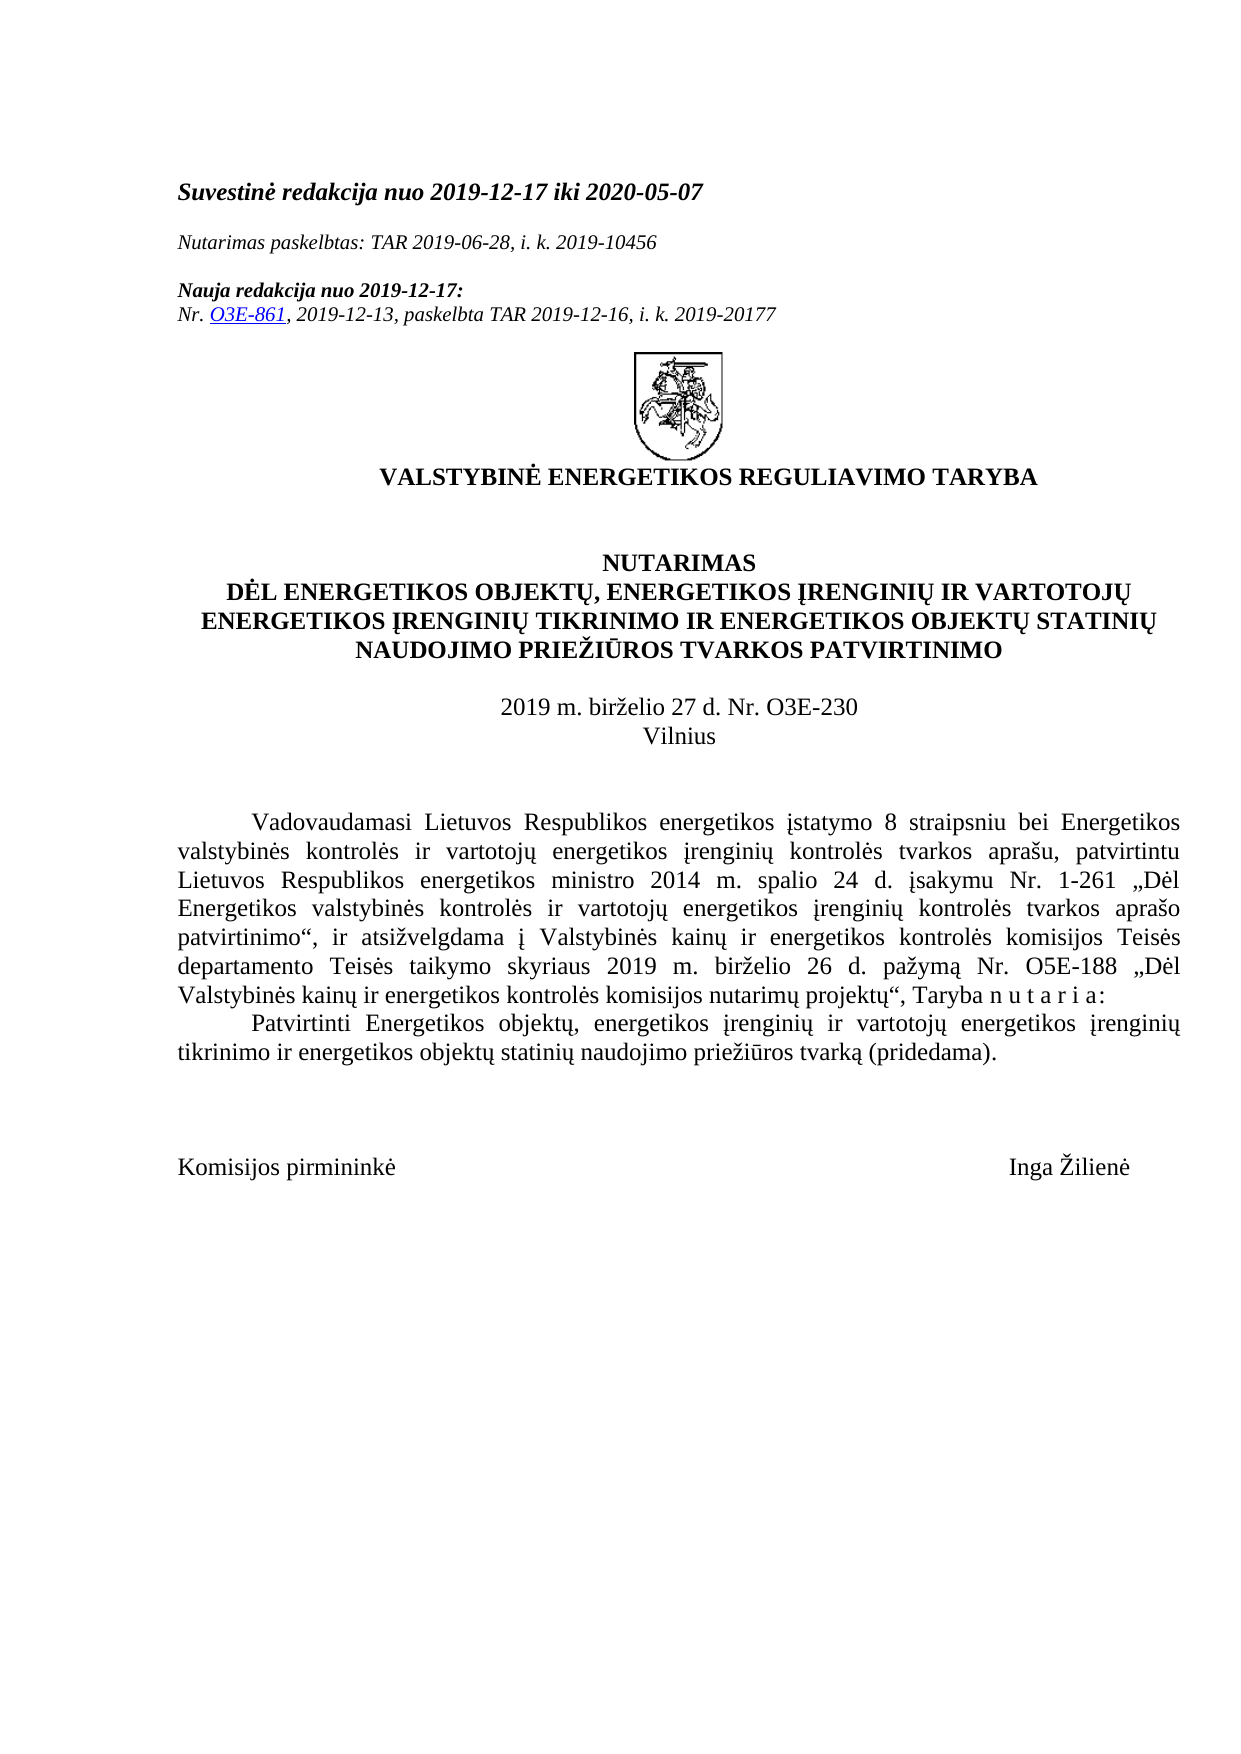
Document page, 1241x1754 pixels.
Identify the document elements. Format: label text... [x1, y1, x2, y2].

text Nr. O3E-861, 2019-12-13, paskelbta TAR 2019-12-16, i. k. 2019-20177 [177, 302, 1181, 326]
text NUTARIMAS [177, 548, 1181, 577]
text Suvestinė redakcija nuo 2019-12-17 iki 2020-05-07 [177, 177, 1181, 206]
text Komisijos pirmininkė Inga Žilienė [177, 1152, 1181, 1181]
text Vadovaudamasi Lietuvos Respublikos energetikos įstatymo 8 straipsniu bei Energetikos valstybinės kontrolės ir vartotojų energetikos įrenginių kontrolės tvarkos aprašu, patvirtintu Lietuvos Respublikos energetikos ministro 2014 m. spalio 24 d. įsakymu Nr. 1-261 „Dėl Energetikos valstybinės kontrolės ir vartotojų energetikos įrenginių kontrolės tvarkos aprašo patvirtinimo“, ir atsižvelgdama į valstybinės kainų ir energetikos kontrolės komisijos Teisės departamento Teisės taikymo skyriaus 2019 m. birželio 26 d. pažymą Nr. O5E-188 „Dėl Valstybinės kainų ir energetikos kontrolės komisijos nutarimų projektų“, Taryba nutaria: [177, 807, 1181, 1008]
text Patvirtinti Energetikos objektų, energetikos įrenginių ir vartotojų energetikos įrenginių tikrinimo ir energetikos objektų statinių naudojimo priežiūros tvarką (pridedama). [177, 1008, 1181, 1066]
text VALSTYBINĖ ENERGETIKOS REGULIAVIMO TARYBA [177, 462, 1181, 491]
text 2019 m. birželio 27 d. Nr. O3E-230 [177, 692, 1181, 721]
text Nutarimas paskelbtas: TAR 2019-06-28, i. k. 2019-10456 [177, 230, 1181, 254]
text Vilnius [177, 721, 1181, 750]
text Nauja redakcija nuo 2019-12-17: [177, 278, 1181, 302]
text DĖL ENERGETIKOS OBJEKTŲ, ENERGETIKOS ĮRENGINIŲ IR VARTOTOJŲ ENERGETIKOS ĮRENGINIŲ TIKRINIMO IR ENERGETIKOS OBJEKTŲ STATINIŲ NAUDOJIMO PRIEŽIŪROS TVARKOS PATVIRTINIMO [177, 577, 1181, 663]
